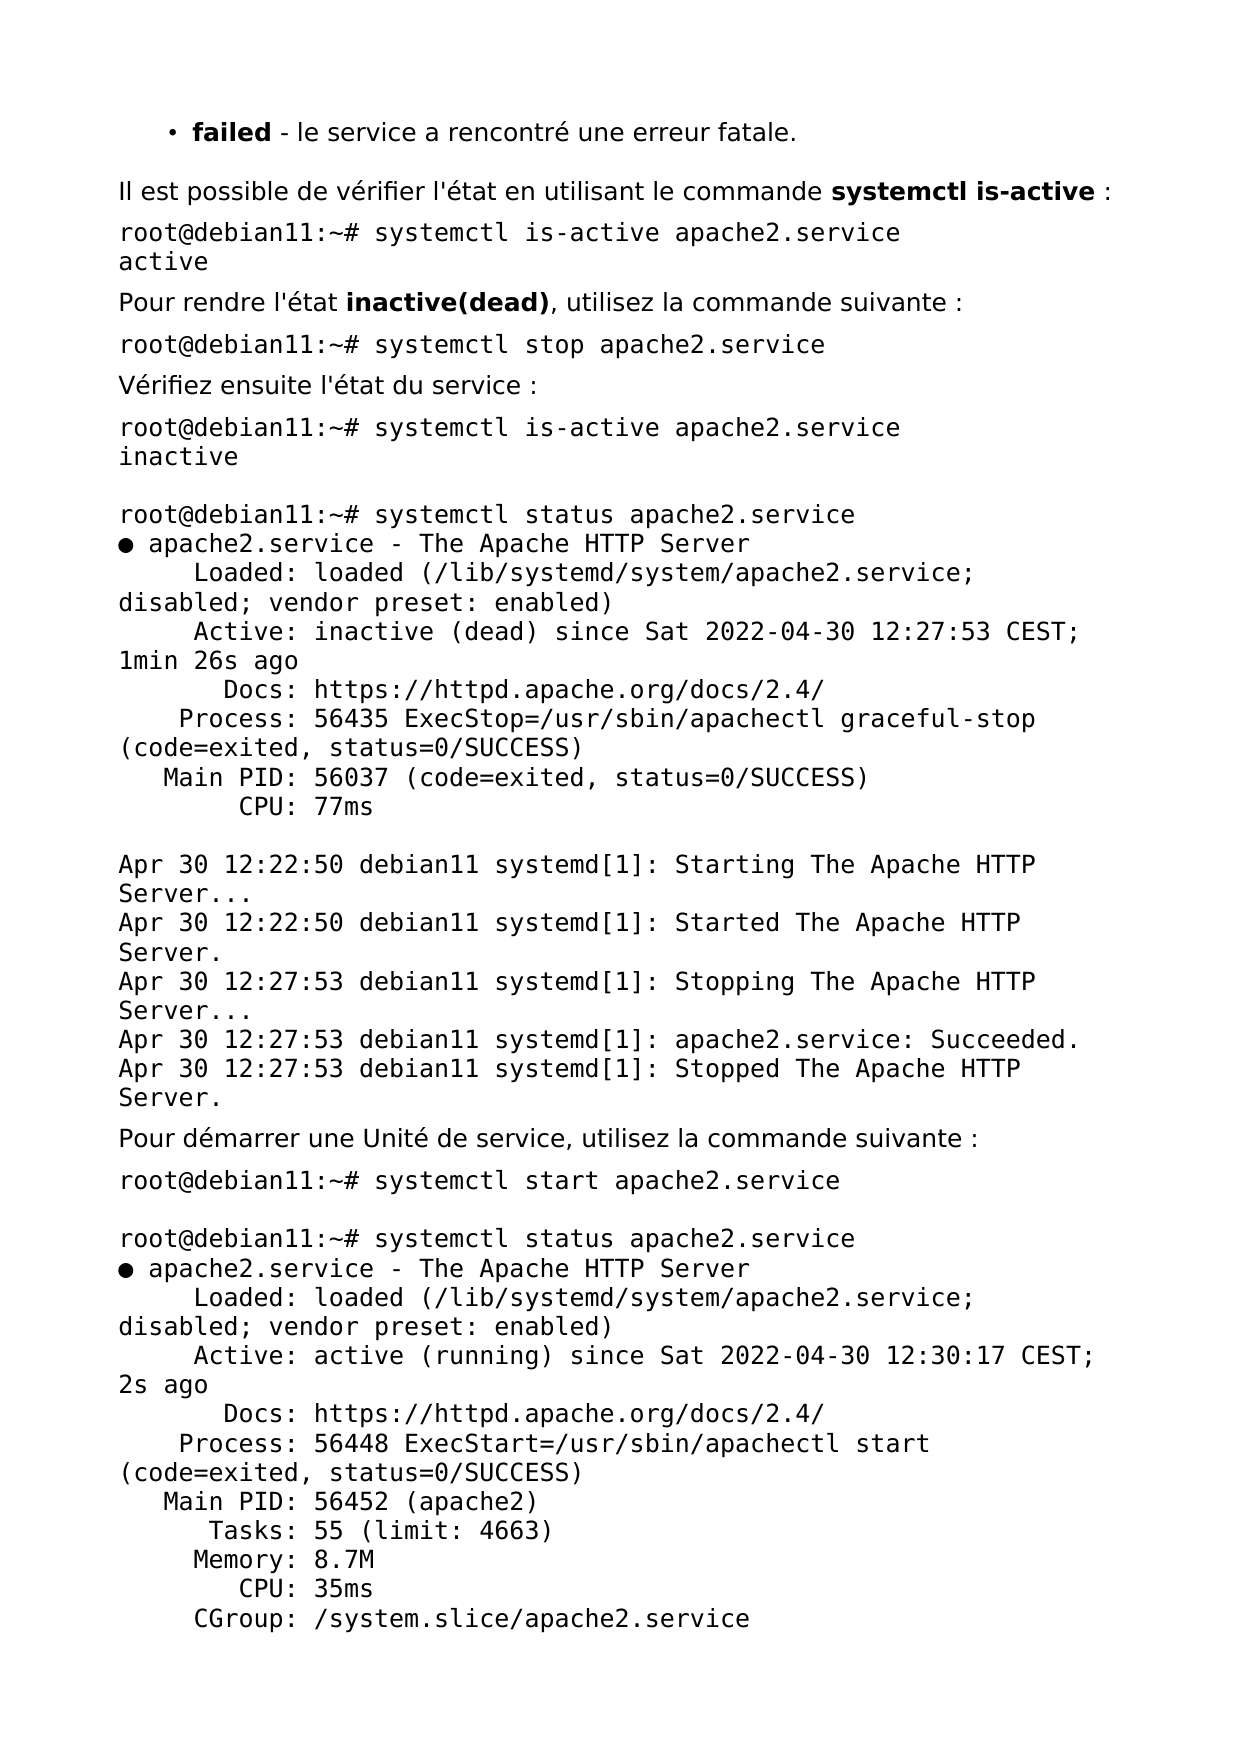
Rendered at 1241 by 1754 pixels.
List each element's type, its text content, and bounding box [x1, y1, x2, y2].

text root@debian11:~# systemctl start apache2.service root@debian11:~# systemctl status apache2.service ● apache2.service - The Apache HTTP Server Loaded: loaded (/lib/systemd/system/apache2.service; disabled; vendor preset: enabled) Active: active (running) since Sat 2022-04-30 12:30:17 CEST; 2s ago Docs: https://httpd.apache.org/docs/2.4/ Process: 56448 ExecStart=/usr/sbin/apachectl start (code=exited, status=0/SUCCESS) Main PID: 56452 (apache2) Tasks: 55 (limit: 4663) Memory: 8.7M CPU: 35ms CGroup: /system.slice/apache2.service [118, 1166, 1122, 1633]
text root@debian11:~# systemctl stop apache2.service [118, 330, 1122, 359]
list failed - le service a rencontré une erreur fatale. [177, 118, 1122, 147]
text Pour rendre l'état inactive(dead), utilisez la commande suivante : [118, 288, 1122, 318]
text Vérifiez ensuite l'état du service : [118, 371, 1122, 400]
text Il est possible de vérifier l'état en utilisant le commande systemctl is-active : [118, 177, 1122, 206]
text root@debian11:~# systemctl is-active apache2.service inactive root@debian11:~# systemctl status apache2.service ● apache2.service - The Apache HTTP Server Loaded: loaded (/lib/systemd/system/apache2.service; disabled; vendor preset: enabled) Active: inactive (dead) since Sat 2022-04-30 12:27:53 CEST; 1min 26s ago Docs: https://httpd.apache.org/docs/2.4/ Process: 56435 ExecStop=/usr/sbin/apachectl graceful-stop (code=exited, status=0/SUCCESS) Main PID: 56037 (code=exited, status=0/SUCCESS) CPU: 77ms Apr 30 12:22:50 debian11 systemd[1]: Starting The Apache HTTP Server... Apr 30 12:22:50 debian11 systemd[1]: Started The Apache HTTP Server. Apr 30 12:27:53 debian11 systemd[1]: Stopping The Apache HTTP Server... Apr 30 12:27:53 debian11 systemd[1]: apache2.service: Succeeded. Apr 30 12:27:53 debian11 systemd[1]: Stopped The Apache HTTP Server. [118, 413, 1122, 1113]
text root@debian11:~# systemctl is-active apache2.service active [118, 218, 1122, 277]
text Pour démarrer une Unité de service, utilisez la commande suivante : [118, 1124, 1122, 1154]
